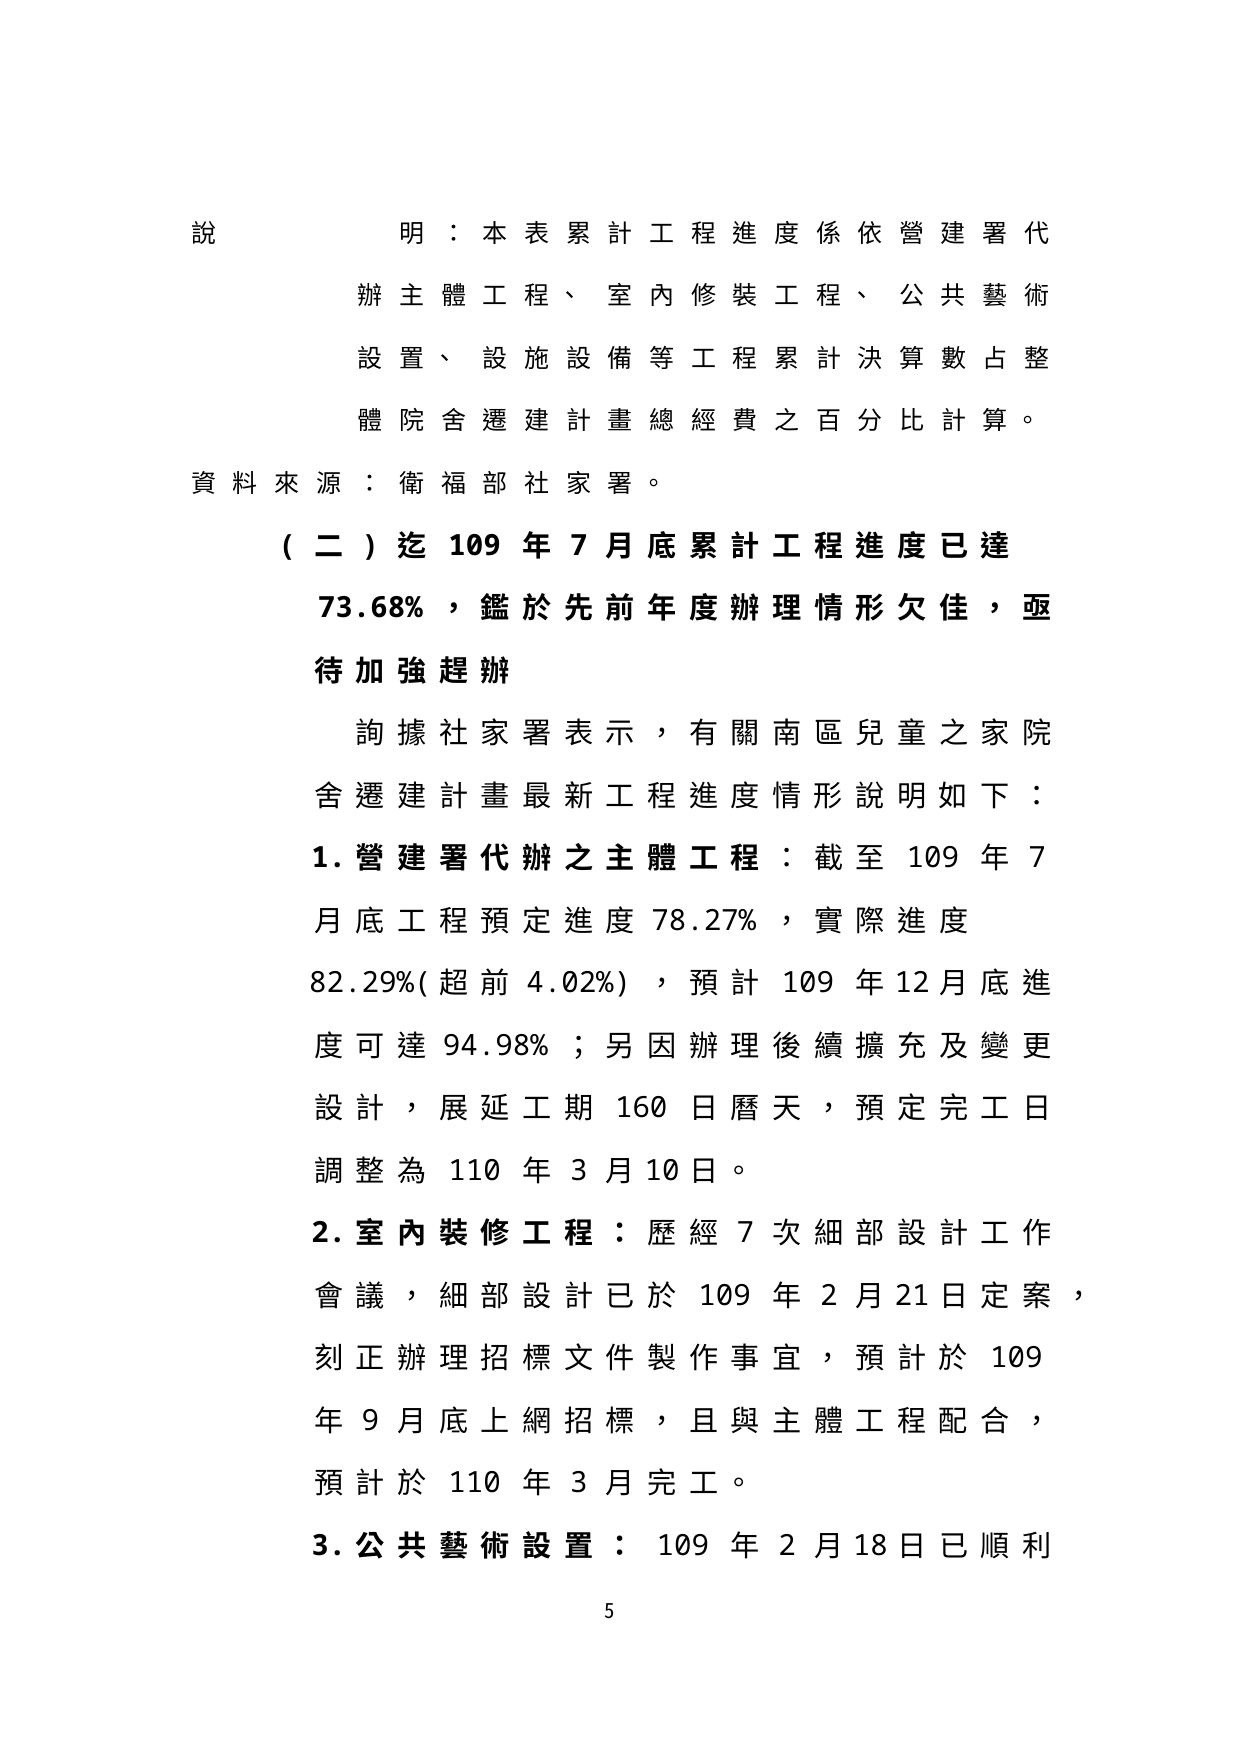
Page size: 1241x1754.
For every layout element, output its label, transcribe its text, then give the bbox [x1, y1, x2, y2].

text 1.營建署代辦之主體工程：截至109年7月底工程預定進度78.27%，實際進度82.29%(超前4.02%)，預計109年12月底進度可達94.98%；另因辦理後續擴充及變更設計，展延工期160日曆天，預定完工日調整為110年3月10日。 [271, 814, 1058, 1189]
text 資料來源：衛福部社家署。 [183, 439, 1058, 502]
text 詢據社家署表示，有關南區兒童之家院舍遷建計畫最新工程進度情形說明如下： [271, 689, 1058, 814]
text 2.室內裝修工程：歷經7次細部設計工作會議，細部設計已於109年2月21日定案，刻正辦理招標文件製作事宜，預計於109年9月底上網招標，且與主體工程配合，預計於110年3月完工。 [271, 1189, 1058, 1502]
text 3.公共藝術設置：109年2月18日已順利決標並簽約，藝術家團隊已確認設置位置、放樣，並就施工界面及施工時程等事宜與工程廠商完成會商；另截至109年8月底已辦理5場次公共藝術民眾參與活動。 [271, 1502, 1058, 1564]
text (二)迄109年7月底累計工程進度已達73.68%，鑑於先前年度辦理情形欠佳，亟待加強趕辦 [242, 502, 1058, 689]
text 說 明：本表累計工程進度係依營建署代辦主體工程、室內修裝工程、公共藝術設置、設施設備等工程累計決算數占整體院舍遷建計畫總經費之百分比計算。 [183, 189, 1058, 439]
